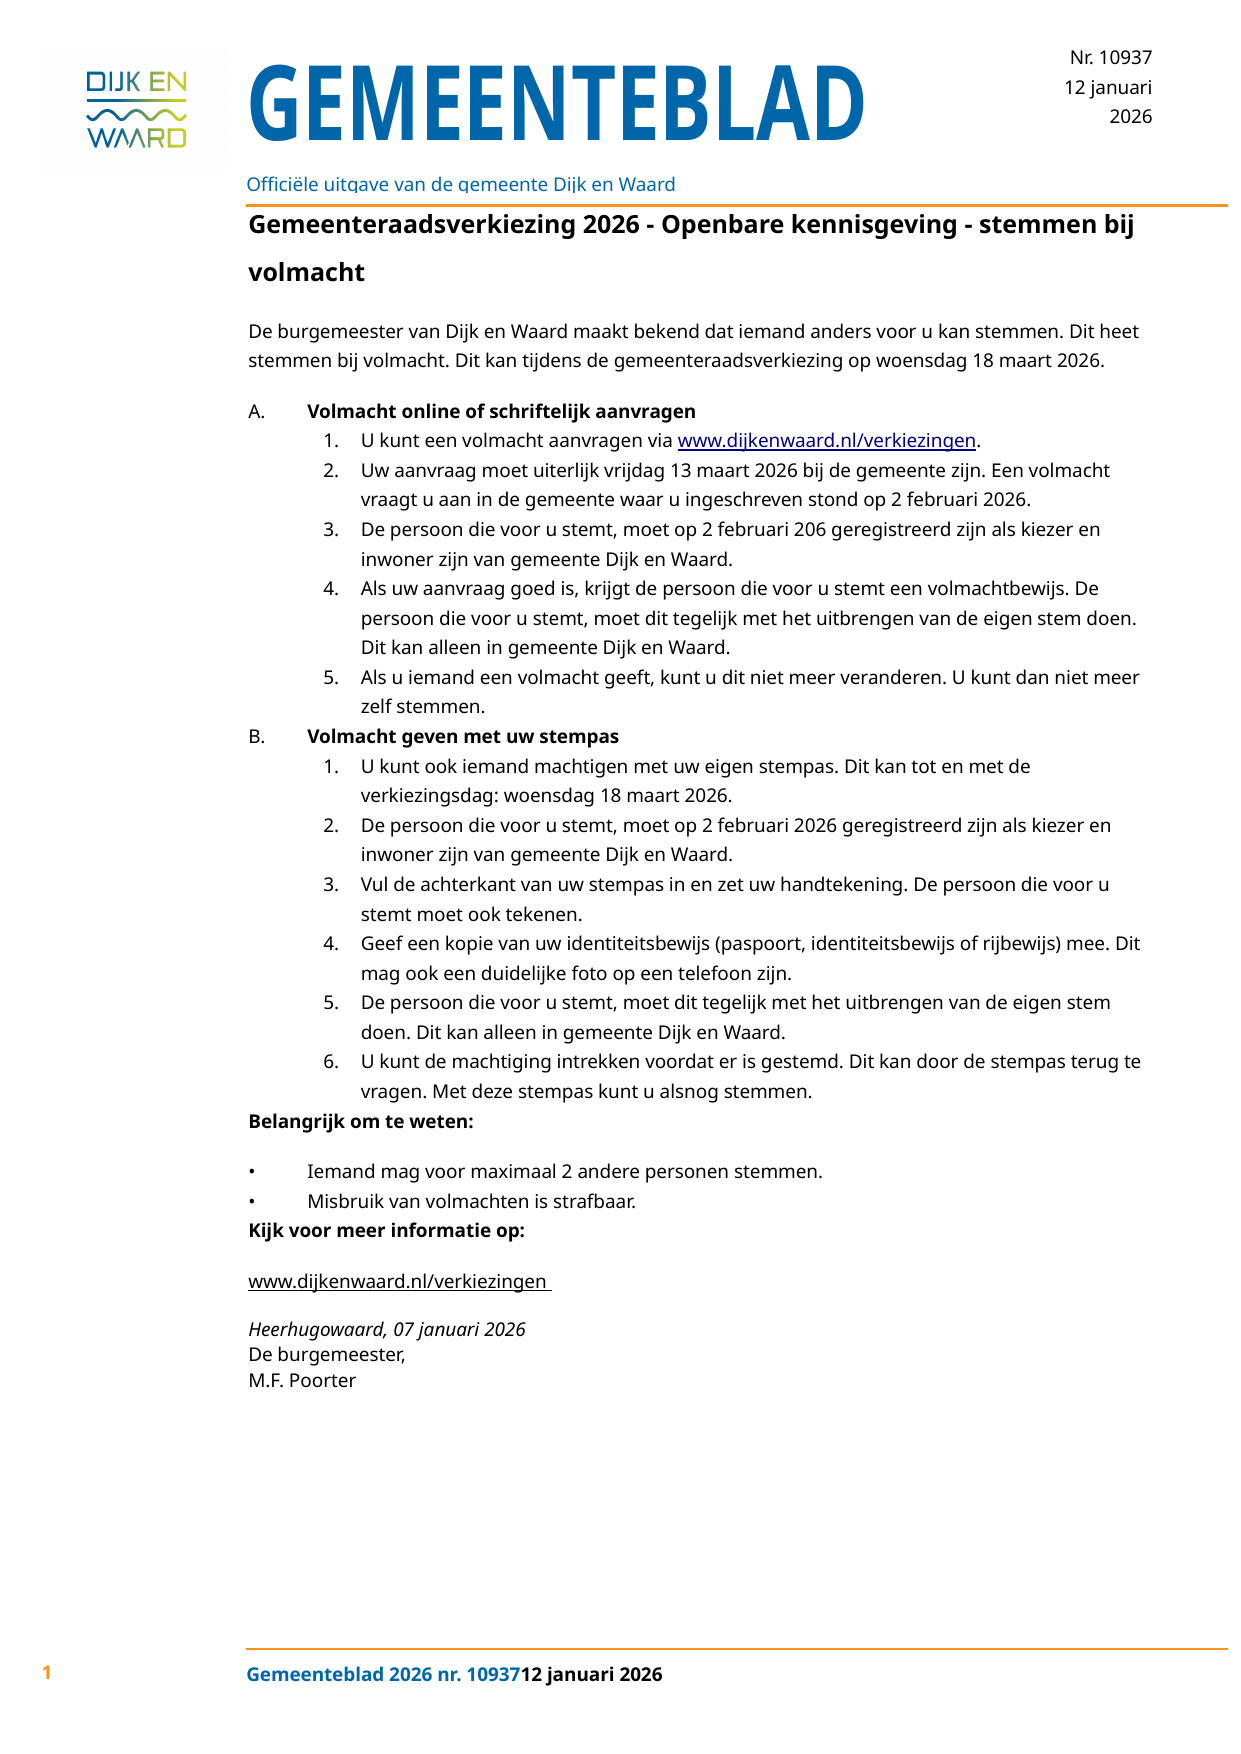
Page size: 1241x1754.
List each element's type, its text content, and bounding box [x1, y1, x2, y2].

list U kunt een volmacht aanvragen via www.dijkenwaard.nl/verkiezingen. [323, 427, 1152, 453]
text Heerhugowaard, 07 januari 2026 [248, 1316, 1152, 1341]
text Belangrijk om te weten: [248, 1108, 1152, 1134]
list U kunt de machtiging intrekken voordat er is gestemd. Dit kan door de stempas terug te vragen. Met deze stempas kunt u alsnog stemmen. [323, 1049, 1152, 1104]
list Misbruik van volmachten is strafbaar. [248, 1188, 1152, 1214]
list Vul de achterkant van uw stempas in en zet uw handtekening. De persoon die voor u stemt moet ook tekenen. [323, 871, 1152, 927]
text M.F. Poorter [248, 1367, 1152, 1393]
text www.dijkenwaard.nl/verkiezingen [248, 1268, 1152, 1294]
list Geef een kopie van uw identiteitsbewijs (paspoort, identiteitsbewijs of rijbewijs) mee. Dit mag ook een duidelijke foto op een telefoon zijn. [323, 930, 1152, 986]
list Uw aanvraag moet uiterlijk vrijdag 13 maart 2026 bij de gemeente zijn. Een volmacht vraagt u aan in de gemeente waar u ingeschreven stond op 2 februari 2026. [323, 457, 1152, 512]
list Als u iemand een volmacht geeft, kunt u dit niet meer veranderen. U kunt dan niet meer zelf stemmen. [323, 664, 1152, 719]
list Iemand mag voor maximaal 2 andere personen stemmen. [248, 1158, 1152, 1184]
text De burgemeester van Dijk en Waard maakt bekend dat iemand anders voor u kan stemmen. Dit heet stemmen bij volmacht. Dit kan tijdens de gemeenteraadsverkiezing op woensdag 18 maart 2026. [248, 318, 1152, 373]
list U kunt ook iemand machtigen met uw eigen stempas. Dit kan tot en met de verkiezingsdag: woensdag 18 maart 2026. [323, 753, 1152, 808]
text Gemeenteraadsverkiezing 2026 - Openbare kennisgeving - stemmen bij volmacht [248, 207, 1152, 288]
list De persoon die voor u stemt, moet op 2 februari 2026 geregistreerd zijn als kiezer en inwoner zijn van gemeente Dijk en Waard. [323, 812, 1152, 867]
list De persoon die voor u stemt, moet dit tegelijk met het uitbrengen van de eigen stem doen. Dit kan alleen in gemeente Dijk en Waard. [323, 989, 1152, 1045]
list De persoon die voor u stemt, moet op 2 februari 206 geregistreerd zijn als kiezer en inwoner zijn van gemeente Dijk en Waard. [323, 516, 1152, 572]
text De burgemeester, [248, 1341, 1152, 1367]
list Volmacht online of schriftelijk aanvragen [248, 398, 1152, 424]
picture [41, 47, 231, 172]
text Kijk voor meer informatie op: [248, 1217, 1152, 1243]
list Als uw aanvraag goed is, krijgt de persoon die voor u stemt een volmachtbewijs. De persoon die voor u stemt, moet dit tegelijk met het uitbrengen van de eigen stem doen. Dit kan alleen in gemeente Dijk en Waard. [323, 575, 1152, 660]
list Volmacht geven met uw stempas [248, 723, 1152, 749]
